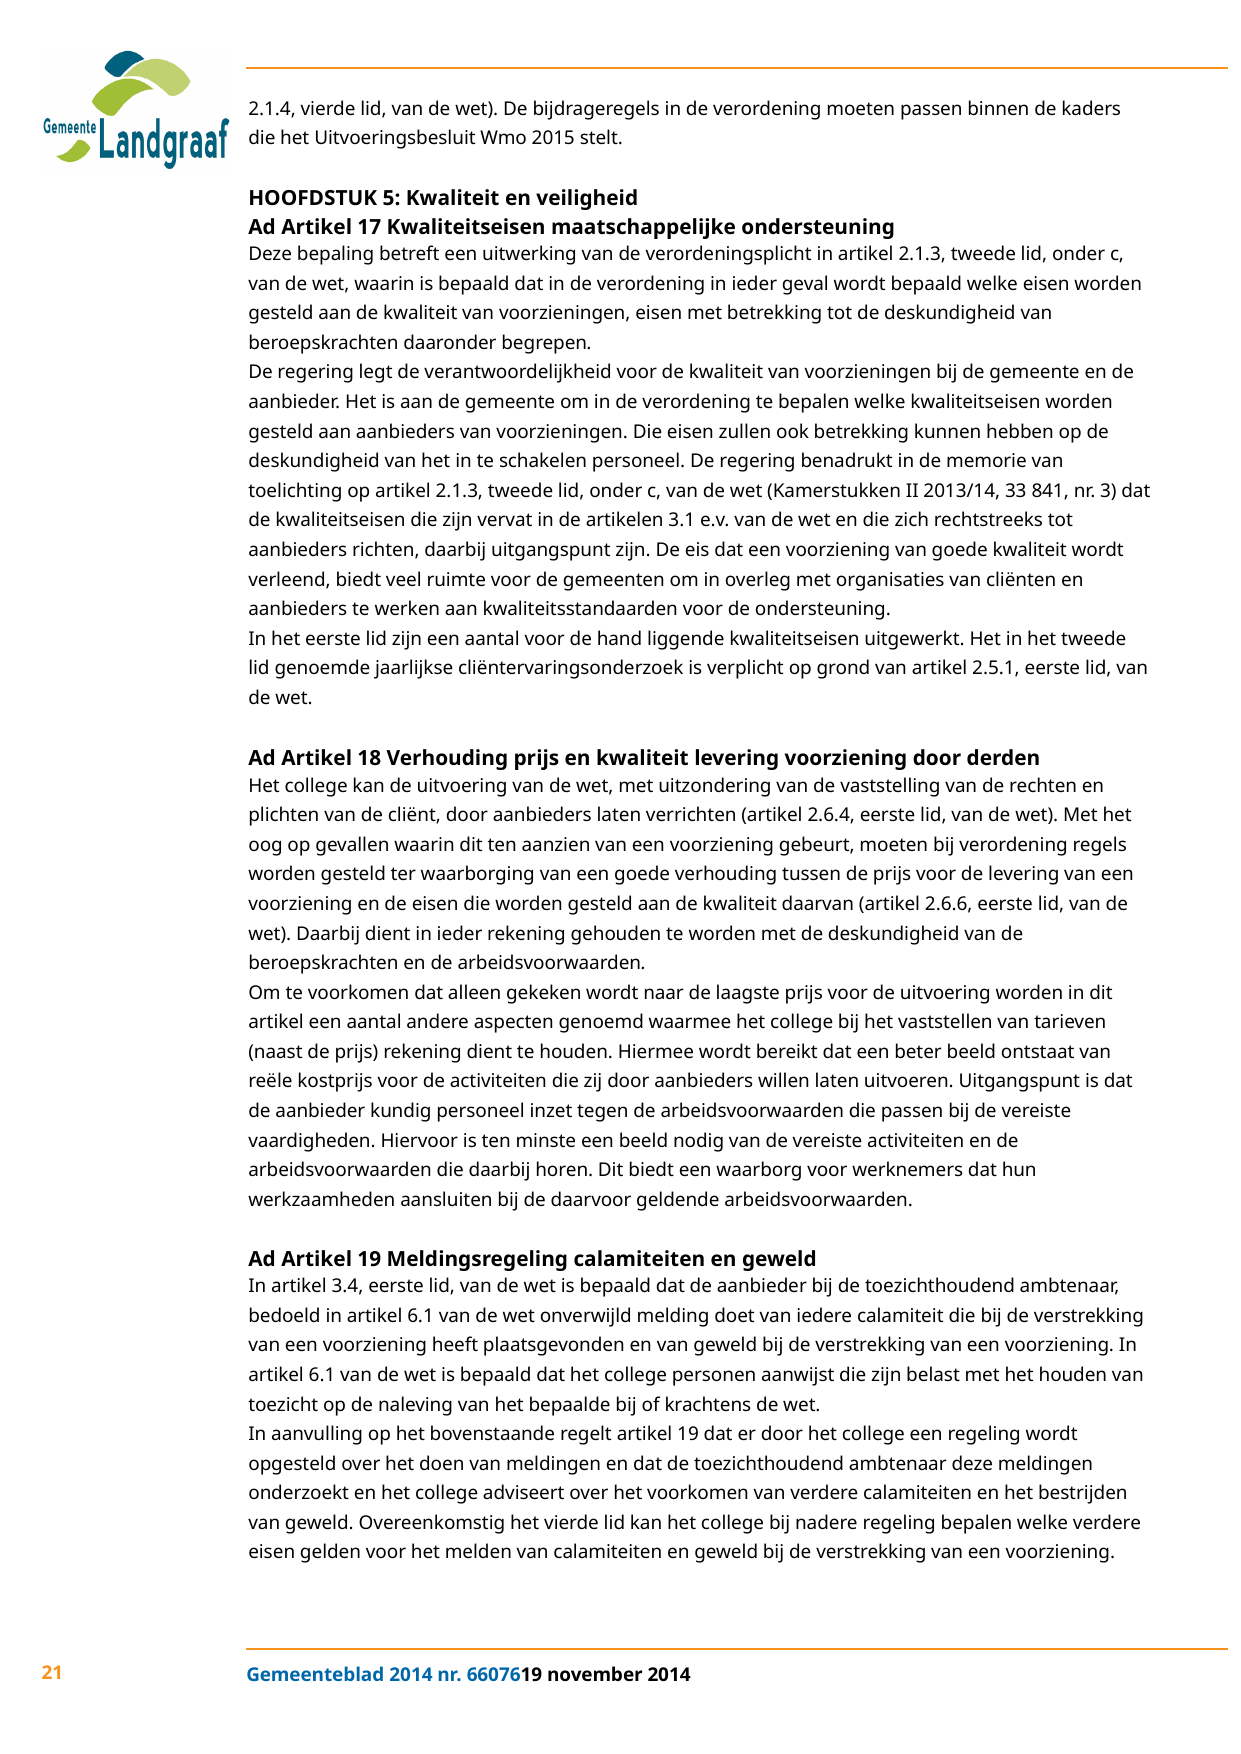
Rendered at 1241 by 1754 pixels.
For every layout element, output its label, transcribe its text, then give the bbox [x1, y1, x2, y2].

text Deze bepaling betreft een uitwerking van de verordeningsplicht in artikel 2.1.3, tweede lid, onder c, van de wet, waarin is bepaald dat in de verordening in ieder geval wordt bepaald welke eisen worden gesteld aan de kwaliteit van voorzieningen, eisen met betrekking tot de deskundigheid van beroepskrachten daaronder begrepen. [248, 240, 1152, 355]
text 2.1.4, vierde lid, van de wet). De bijdrageregels in de verordening moeten passen binnen de kaders die het Uitvoeringsbesluit Wmo 2015 stelt. [248, 95, 1152, 150]
picture [41, 47, 231, 172]
text In het eerste lid zijn een aantal voor de hand liggende kwaliteitseisen uitgewerkt. Het in het tweede lid genoemde jaarlijkse cliëntervaringsonderzoek is verplicht op grond van artikel 2.5.1, eerste lid, van de wet. [248, 625, 1152, 710]
text De regering legt de verantwoordelijkheid voor de kwaliteit van voorzieningen bij de gemeente en de aanbieder. Het is aan de gemeente om in de verordening te bepalen welke kwaliteitseisen worden gesteld aan aanbieders van voorzieningen. Die eisen zullen ook betrekking kunnen hebben op de deskundigheid van het in te schakelen personeel. De regering benadrukt in de memorie van toelichting op artikel 2.1.3, tweede lid, onder c, van de wet (Kamerstukken II 2013/14, 33 841, nr. 3) dat de kwaliteitseisen die zijn vervat in de artikelen 3.1 e.v. van de wet en die zich rechtstreeks tot aanbieders richten, daarbij uitgangspunt zijn. De eis dat een voorziening van goede kwaliteit wordt verleend, biedt veel ruimte voor de gemeenten om in overleg met organisaties van cliënten en aanbieders te werken aan kwaliteitsstandaarden voor de ondersteuning. [248, 359, 1152, 621]
text Ad Artikel 17 Kwaliteitseisen maatschappelijke ondersteuning [248, 212, 1152, 240]
text HOOFDSTUK 5: Kwaliteit en veiligheid [248, 183, 1152, 212]
text Ad Artikel 18 Verhouding prijs en kwaliteit levering voorziening door derden [248, 743, 1152, 772]
text Ad Artikel 19 Meldingsregeling calamiteiten en geweld [248, 1244, 1152, 1272]
text Het college kan de uitvoering van de wet, met uitzondering van de vaststelling van de rechten en plichten van de cliënt, door aanbieders laten verrichten (artikel 2.6.4, eerste lid, van de wet). Met het oog op gevallen waarin dit ten aanzien van een voorziening gebeurt, moeten bij verordening regels worden gesteld ter waarborging van een goede verhouding tussen de prijs voor de levering van een voorziening en de eisen die worden gesteld aan de kwaliteit daarvan (artikel 2.6.6, eerste lid, van de wet). Daarbij dient in ieder rekening gehouden te worden met de deskundigheid van de beroepskrachten en de arbeidsvoorwaarden. [248, 772, 1152, 975]
text In aanvulling op het bovenstaande regelt artikel 19 dat er door het college een regeling wordt opgesteld over het doen van meldingen en dat de toezichthoudend ambtenaar deze meldingen onderzoekt en het college adviseert over het voorkomen van verdere calamiteiten en het bestrijden van geweld. Overeenkomstig het vierde lid kan het college bij nadere regeling bepalen welke verdere eisen gelden voor het melden van calamiteiten en geweld bij de verstrekking van een voorziening. [248, 1420, 1152, 1564]
text Om te voorkomen dat alleen gekeken wordt naar de laagste prijs voor de uitvoering worden in dit artikel een aantal andere aspecten genoemd waarmee het college bij het vaststellen van tarieven (naast de prijs) rekening dient te houden. Hiermee wordt bereikt dat een beter beeld ontstaat van reële kostprijs voor de activiteiten die zij door aanbieders willen laten uitvoeren. Uitgangspunt is dat de aanbieder kundig personeel inzet tegen de arbeidsvoorwaarden die passen bij de vereiste vaardigheden. Hiervoor is ten minste een beeld nodig van de vereiste activiteiten en de arbeidsvoorwaarden die daarbij horen. Dit biedt een waarborg voor werknemers dat hun werkzaamheden aansluiten bij de daarvoor geldende arbeidsvoorwaarden. [248, 979, 1152, 1212]
text In artikel 3.4, eerste lid, van de wet is bepaald dat de aanbieder bij de toezichthoudend ambtenaar, bedoeld in artikel 6.1 van de wet onverwijld melding doet van iedere calamiteit die bij de verstrekking van een voorziening heeft plaatsgevonden en van geweld bij de verstrekking van een voorziening. In artikel 6.1 van de wet is bepaald dat het college personen aanwijst die zijn belast met het houden van toezicht op de naleving van het bepaalde bij of krachtens de wet. [248, 1272, 1152, 1416]
